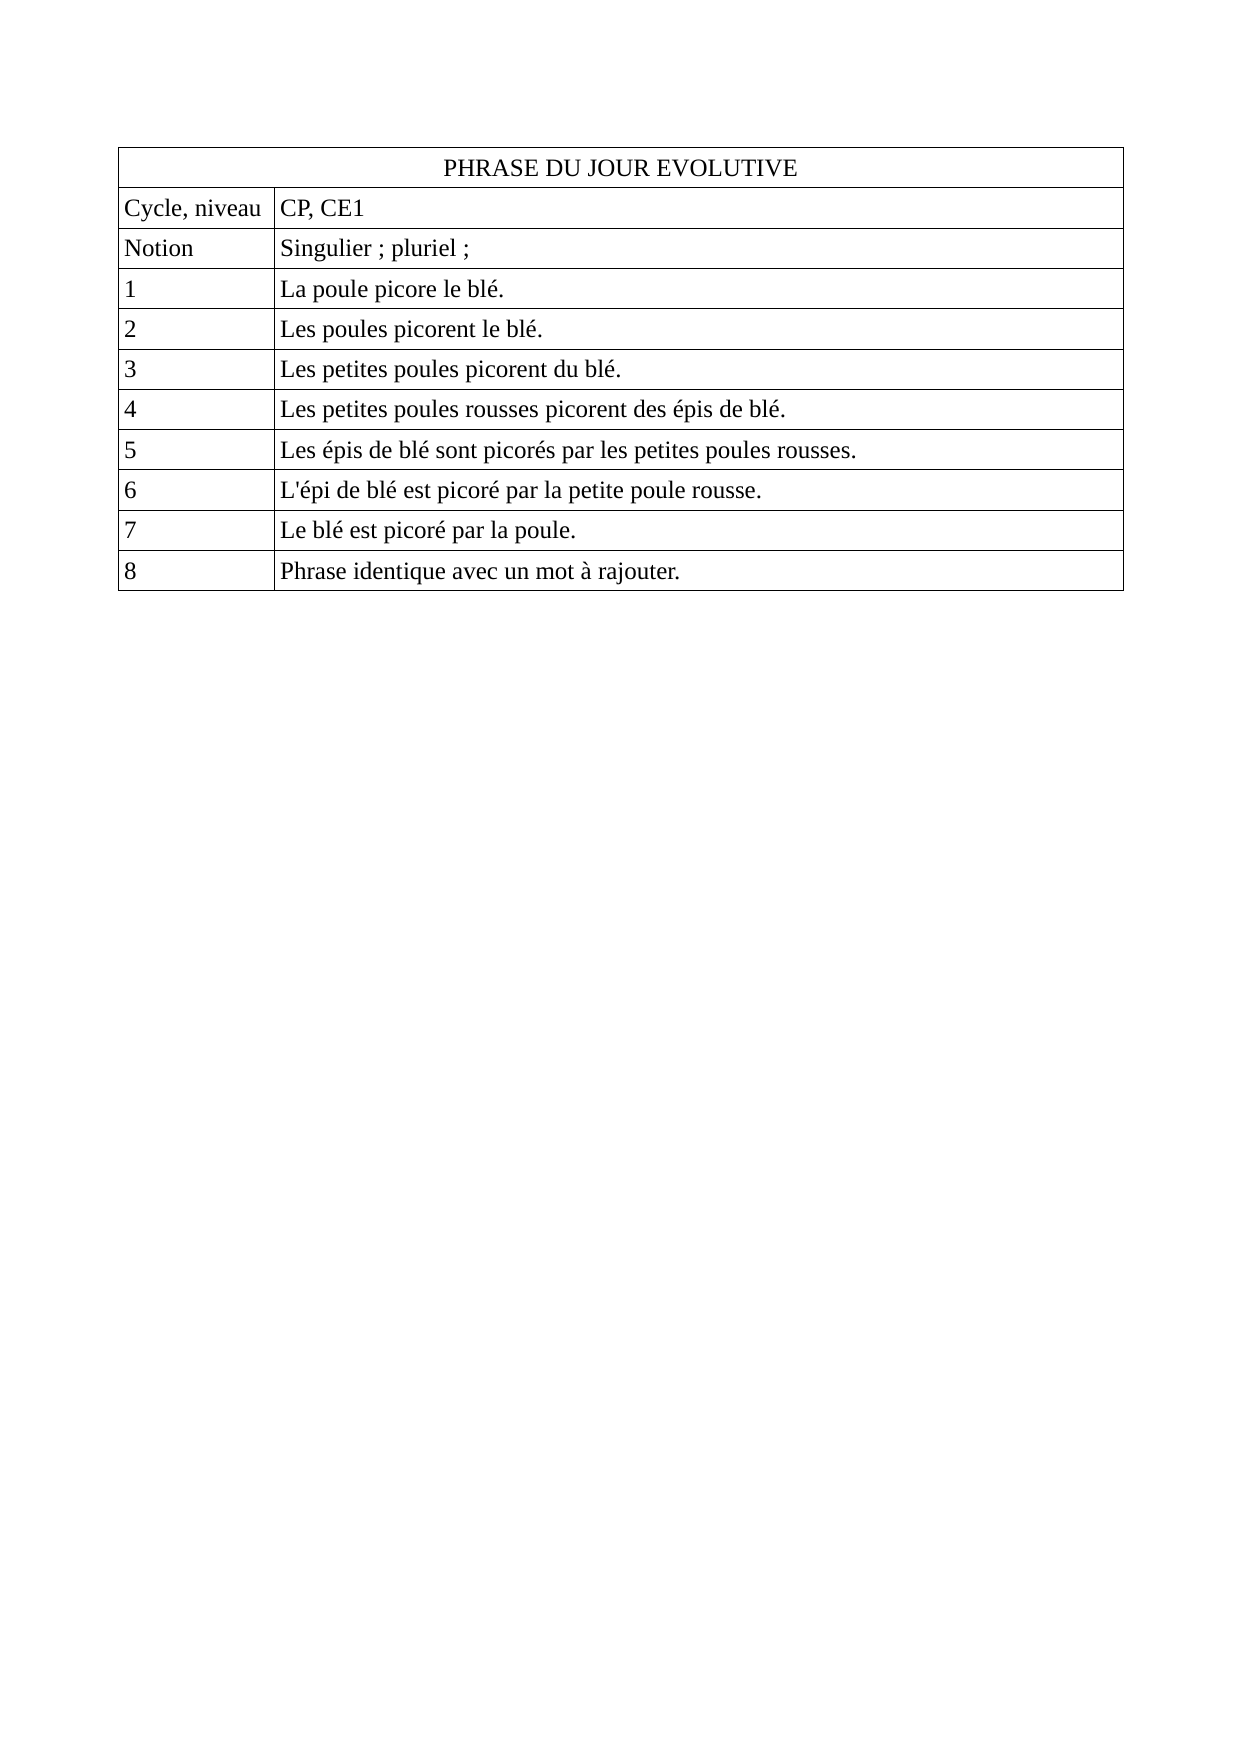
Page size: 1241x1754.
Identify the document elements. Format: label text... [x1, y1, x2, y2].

table_header PHRASE DU JOUR EVOLUTIVE [119, 148, 1123, 187]
table_cell 4 [119, 390, 274, 429]
table_cell Le blé est picoré par la poule. [275, 511, 1123, 550]
table_cell Notion [119, 229, 274, 268]
table_cell Phrase identique avec un mot à rajouter. [275, 551, 1123, 590]
table_cell Les petites poules rousses picorent des épis de blé. [275, 390, 1123, 429]
table_cell CP, CE1 [275, 188, 1123, 227]
table_cell 5 [119, 430, 274, 469]
table_cell 1 [119, 269, 274, 308]
table_cell 6 [119, 470, 274, 510]
table_cell 7 [119, 511, 274, 550]
table_cell L'épi de blé est picoré par la petite poule rousse. [275, 470, 1123, 510]
table_cell Les épis de blé sont picorés par les petites poules rousses. [275, 430, 1123, 469]
table_cell La poule picore le blé. [275, 269, 1123, 308]
table_cell Les poules picorent le blé. [275, 309, 1123, 348]
table_cell 8 [119, 551, 274, 590]
table_cell Cycle, niveau [119, 188, 274, 227]
table_cell Les petites poules picorent du blé. [275, 350, 1123, 389]
table_cell 3 [119, 350, 274, 389]
table_cell Singulier ; pluriel ; [275, 229, 1123, 268]
table_cell 2 [119, 309, 274, 348]
